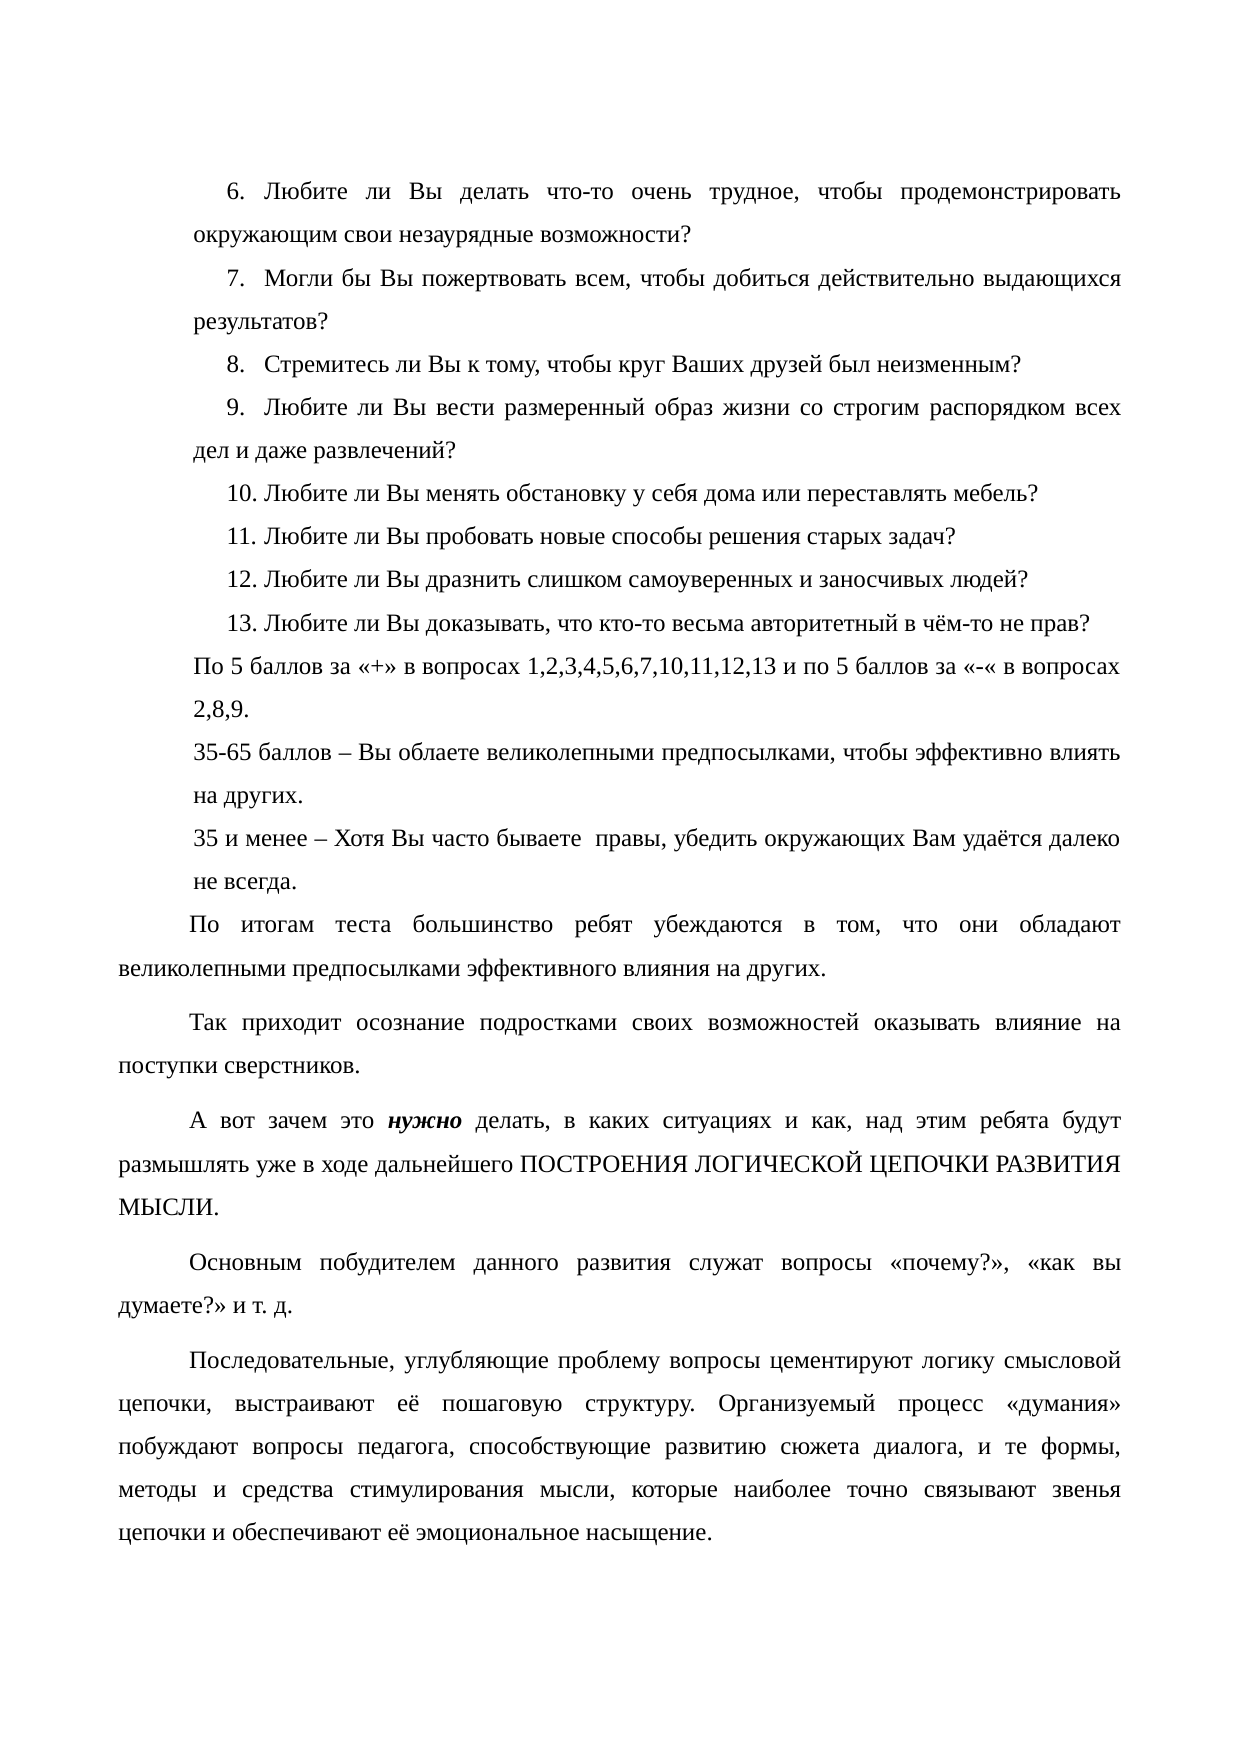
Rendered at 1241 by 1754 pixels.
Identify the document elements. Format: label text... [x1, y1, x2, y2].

text По итогам теста большинство ребят убеждаются в том, что они обладают великолепными предпосылками эффективного влияния на других. [118, 909, 1122, 981]
list Могли бы Вы пожертвовать всем, чтобы добиться действительно выдающихся результатов? [156, 263, 1122, 334]
list Любите ли Вы делать что-то очень трудное, чтобы продемонстрировать окружающим свои незаурядные возможности? [156, 176, 1122, 248]
list Любите ли Вы доказывать, что кто-то весьма авторитетный в чём-то не прав? [156, 608, 1122, 636]
text Основным побудителем данного развития служат вопросы «почему?», «как вы думаете?» и т. д. [118, 1247, 1122, 1318]
list Любите ли Вы дразнить слишком самоуверенных и заносчивых людей? [156, 564, 1122, 593]
list Стремитесь ли Вы к тому, чтобы круг Ваших друзей был неизменным? [156, 349, 1122, 378]
list Любите ли Вы пробовать новые способы решения старых задач? [156, 521, 1122, 550]
list 35 и менее – Хотя Вы часто бываете правы, убедить окружающих Вам удаётся далеко не всегда. [156, 823, 1122, 895]
list 35-65 баллов – Вы облаете великолепными предпосылками, чтобы эффективно влиять на других. [156, 737, 1122, 809]
list Любите ли Вы менять обстановку у себя дома или переставлять мебель? [156, 478, 1122, 507]
text Так приходит осознание подростками своих возможностей оказывать влияние на поступки сверстников. [118, 1007, 1122, 1079]
text Последовательные, углубляющие проблему вопросы цементируют логику смысловой цепочки, выстраивают её пошаговую структуру. Организуемый процесс «думания» побуждают вопросы педагога, способствующие развитию сюжета диалога, и те формы, методы и средства стимулирования мысли, которые наиболее точно связывают звенья цепочки и обеспечивают её эмоциональное насыщение. [118, 1345, 1122, 1546]
text А вот зачем это нужно делать, в каких ситуациях и как, над этим ребята будут размышлять уже в ходе дальнейшего ПОСТРОЕНИЯ ЛОГИЧЕСКОЙ ЦЕПОЧКИ РАЗВИТИЯ МЫСЛИ. [118, 1106, 1122, 1221]
list По 5 баллов за «+» в вопросах 1,2,3,4,5,6,7,10,11,12,13 и по 5 баллов за «-« в вопросах 2,8,9. [156, 651, 1122, 723]
list Любите ли Вы вести размеренный образ жизни со строгим распорядком всех дел и даже развлечений? [156, 392, 1122, 464]
